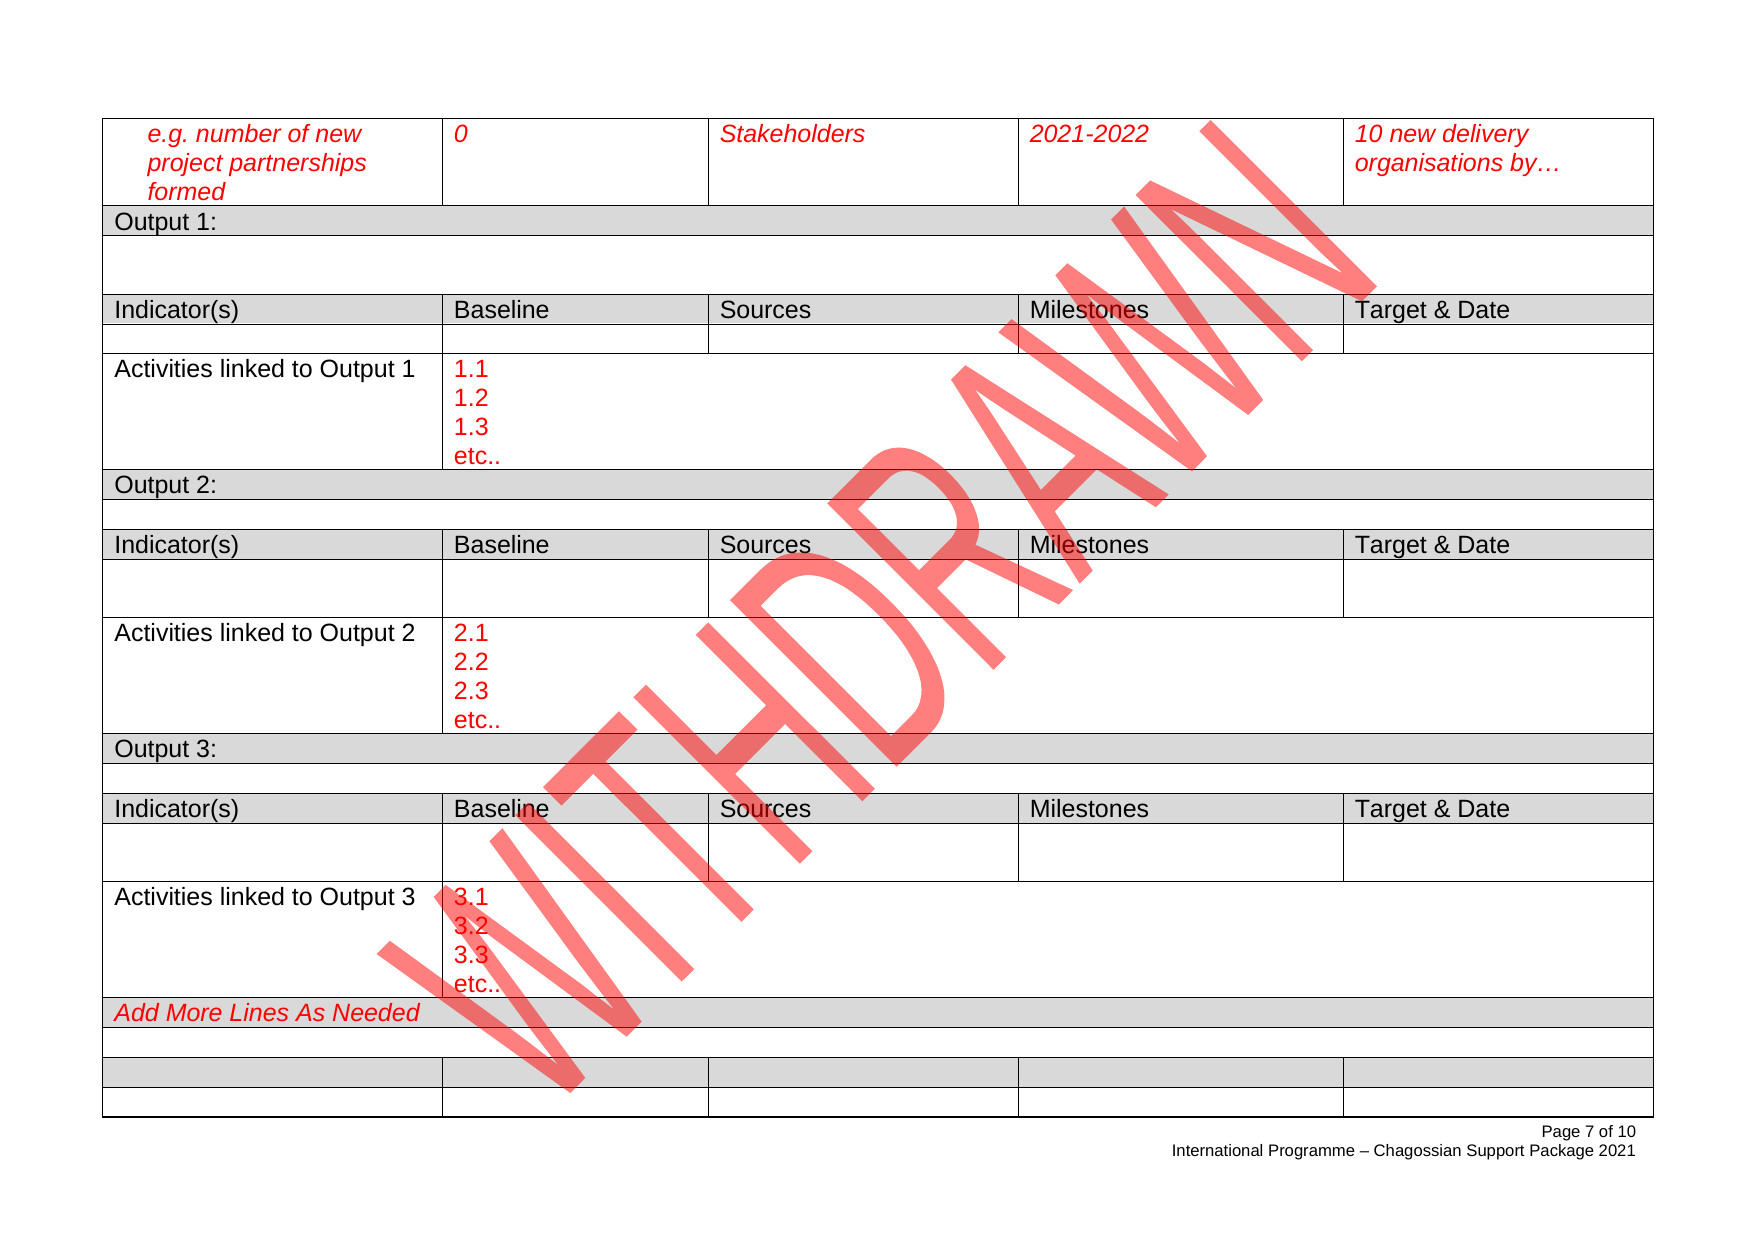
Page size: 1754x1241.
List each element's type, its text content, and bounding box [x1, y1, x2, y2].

table_cell [607, 734, 698, 763]
table_cell [836, 560, 939, 617]
table_cell [1069, 471, 1141, 499]
table_cell [1344, 824, 1653, 881]
table_cell [626, 998, 1653, 1027]
table_cell [709, 325, 1018, 353]
table_cell Baseline [443, 530, 708, 559]
table_cell [709, 1088, 1018, 1116]
table_cell [1344, 1088, 1653, 1116]
table_cell [1344, 1058, 1653, 1087]
table_cell [709, 824, 1018, 881]
table_cell [822, 734, 891, 763]
table_cell Activities linked to Output 3 [103, 882, 442, 997]
table_cell [1019, 1088, 1343, 1116]
table_cell 2021-2022 [1019, 119, 1343, 205]
table_cell [576, 775, 611, 793]
table_cell Sources [709, 794, 758, 823]
table_cell Output 1: [103, 206, 1123, 235]
table_cell [610, 764, 728, 793]
table_cell [443, 560, 708, 617]
table_cell [511, 1028, 551, 1057]
table_cell [902, 734, 1653, 763]
table_cell [551, 824, 699, 881]
table_cell [103, 560, 442, 617]
table_cell Milestones [1113, 295, 1186, 323]
table_cell [670, 824, 708, 862]
table_cell [938, 560, 1018, 617]
table_cell [748, 734, 823, 763]
table_cell Baseline [443, 794, 641, 823]
table_cell [910, 560, 928, 569]
table_cell Target & Date [1344, 794, 1653, 823]
table_cell Milestones [1019, 295, 1089, 323]
table_cell e.g. number of new project partnerships formed [103, 119, 442, 205]
table_cell [443, 1088, 708, 1116]
table_cell Activities linked to Output 2 [103, 618, 442, 733]
table_cell [1019, 560, 1343, 617]
table_cell [774, 618, 921, 733]
table_cell [103, 1028, 518, 1057]
table_cell [103, 824, 442, 881]
table_cell 10 new delivery organisations by… [1344, 119, 1653, 205]
table_cell [1125, 206, 1174, 235]
table_cell [709, 560, 771, 617]
table_cell [550, 1028, 1653, 1057]
table_cell [1021, 325, 1111, 353]
table_cell Output 2: [103, 470, 859, 499]
table_cell [443, 325, 708, 353]
table_cell [1206, 206, 1302, 235]
table_cell [859, 500, 956, 529]
table_cell Target & Date [1344, 295, 1653, 323]
table_cell [1132, 470, 1653, 499]
table_cell Milestones [1019, 530, 1063, 559]
table_cell [1111, 325, 1162, 353]
table_cell [1019, 1058, 1343, 1087]
table_cell Milestones [1189, 295, 1262, 323]
table_cell 2.1 2.2 2.3 etc.. [443, 618, 861, 733]
table_cell [640, 794, 708, 823]
table_cell [542, 882, 1653, 997]
table_cell [103, 236, 1164, 294]
table_cell [1029, 470, 1059, 488]
table_cell [762, 576, 879, 617]
table_cell [880, 530, 955, 559]
table_cell [737, 764, 853, 793]
table_cell Baseline [443, 295, 708, 323]
table_cell [1133, 354, 1653, 469]
table_cell [977, 530, 1018, 559]
table_cell [1328, 236, 1653, 294]
table_cell [1056, 500, 1653, 529]
table_cell [1344, 560, 1653, 617]
table_cell Sources [709, 530, 881, 559]
table_cell [572, 1058, 708, 1087]
table_cell Milestones [1068, 530, 1343, 559]
table_cell Milestones [1019, 794, 1343, 823]
table_cell Add More Lines As Needed [103, 998, 476, 1027]
table_cell [709, 1058, 1018, 1087]
table_cell Stakeholders [709, 119, 1018, 205]
table_cell [852, 764, 1653, 793]
table_cell [103, 500, 851, 529]
table_cell [470, 998, 528, 1027]
table_cell [1147, 236, 1233, 294]
table_cell [947, 470, 1025, 499]
table_cell [1175, 212, 1222, 235]
table_cell [443, 824, 580, 881]
table_cell Activities linked to Output 1 [103, 354, 442, 469]
table_cell [1211, 325, 1292, 353]
table_cell [1298, 206, 1653, 235]
table_cell [1344, 325, 1653, 353]
table_cell Target & Date [1344, 530, 1653, 559]
table_cell [697, 734, 736, 754]
table_cell Indicator(s) [103, 530, 442, 559]
table_cell 3.1 3.2 3.3 etc.. [443, 882, 603, 997]
table_cell [869, 471, 947, 499]
table_cell [103, 1058, 442, 1087]
table_cell Output 3: [103, 734, 595, 763]
table_cell [1019, 824, 1343, 881]
table_cell [1200, 236, 1343, 294]
table_cell [103, 1088, 442, 1116]
table_cell [528, 998, 612, 1027]
table_cell 1.1 1.2 1.3 etc.. [443, 354, 1187, 469]
table_cell Sources [709, 295, 1018, 323]
table_cell [1289, 325, 1343, 353]
table_cell [971, 500, 1044, 529]
table_cell Sources [757, 794, 1018, 823]
table_cell [1268, 236, 1338, 270]
table_cell [103, 325, 442, 353]
table_cell Milestones [1259, 295, 1343, 323]
table_cell Indicator(s) [103, 295, 442, 323]
table_cell 0 [443, 119, 708, 205]
table_cell Indicator(s) [103, 794, 442, 823]
table_cell [443, 1058, 560, 1087]
table_cell [103, 764, 565, 793]
table_cell [1154, 325, 1208, 353]
table_cell [907, 618, 1653, 733]
